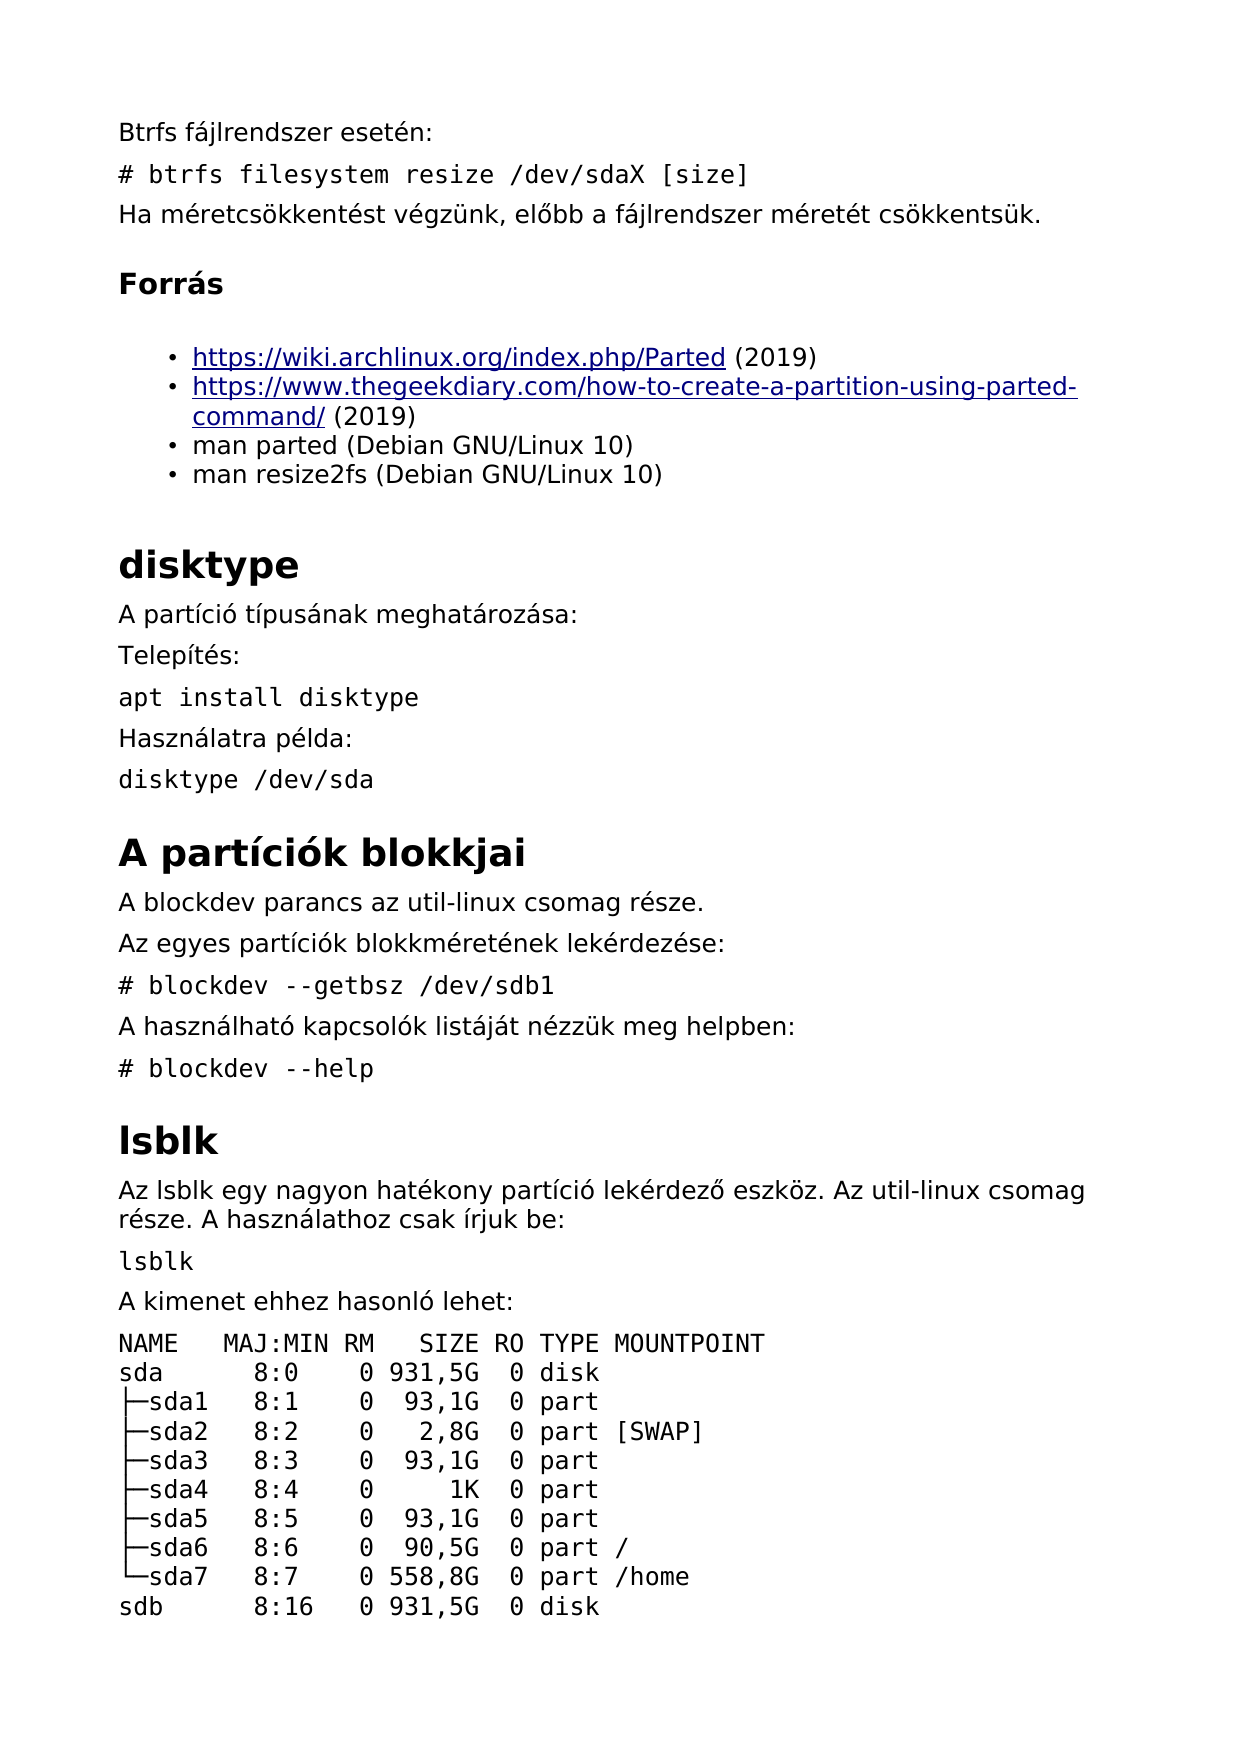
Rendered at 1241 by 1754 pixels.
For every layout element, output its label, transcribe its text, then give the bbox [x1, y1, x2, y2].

text NAME MAJ:MIN RM SIZE RO TYPE MOUNTPOINT sda 8:0 0 931,5G 0 disk ├─sda1 8:1 0 93,1G 0 part ├─sda2 8:2 0 2,8G 0 part [SWAP] ├─sda3 8:3 0 93,1G 0 part ├─sda4 8:4 0 1K 0 part ├─sda5 8:5 0 93,1G 0 part ├─sda6 8:6 0 90,5G 0 part / └─sda7 8:7 0 558,8G 0 part /home sdb 8:16 0 931,5G 0 disk [118, 1329, 1122, 1621]
list man resize2fs (Debian GNU/Linux 10) [177, 460, 1122, 489]
text A kimenet ehhez hasonló lehet: [118, 1288, 1122, 1317]
text Használatra példa: [118, 724, 1122, 753]
text apt install disktype [118, 683, 1122, 712]
list https://www.thegeekdiary.com/how-to-create-a-partition-using-parted-command/ (2019) [177, 372, 1122, 431]
text # btrfs filesystem resize /dev/sdaX [size] [118, 160, 1122, 189]
text A használható kapcsolók listáját nézzük meg helpben: [118, 1012, 1122, 1041]
subtitle lsblk [118, 1120, 1122, 1163]
text # blockdev --help [118, 1054, 1122, 1083]
subtitle A partíciók blokkjai [118, 832, 1122, 875]
text A blockdev parancs az util-linux csomag része. [118, 888, 1122, 917]
text # blockdev --getbsz /dev/sdb1 [118, 971, 1122, 1000]
text Ha méretcsökkentést végzünk, előbb a fájlrendszer méretét csökkentsük. [118, 201, 1122, 230]
list https://wiki.archlinux.org/index.php/Parted (2019) [177, 343, 1122, 372]
list man parted (Debian GNU/Linux 10) [177, 431, 1122, 460]
subtitle Forrás [118, 267, 1122, 301]
text Btrfs fájlrendszer esetén: [118, 118, 1122, 147]
subtitle disktype [118, 544, 1122, 587]
text disktype /dev/sda [118, 766, 1122, 795]
text A partíció típusának meghatározása: [118, 600, 1122, 629]
text Az egyes partíciók blokkméretének lekérdezése: [118, 929, 1122, 959]
text Az lsblk egy nagyon hatékony partíció lekérdező eszköz. Az util-linux csomag része. A használathoz csak írjuk be: [118, 1176, 1122, 1234]
text lsblk [118, 1247, 1122, 1276]
text Telepítés: [118, 641, 1122, 671]
